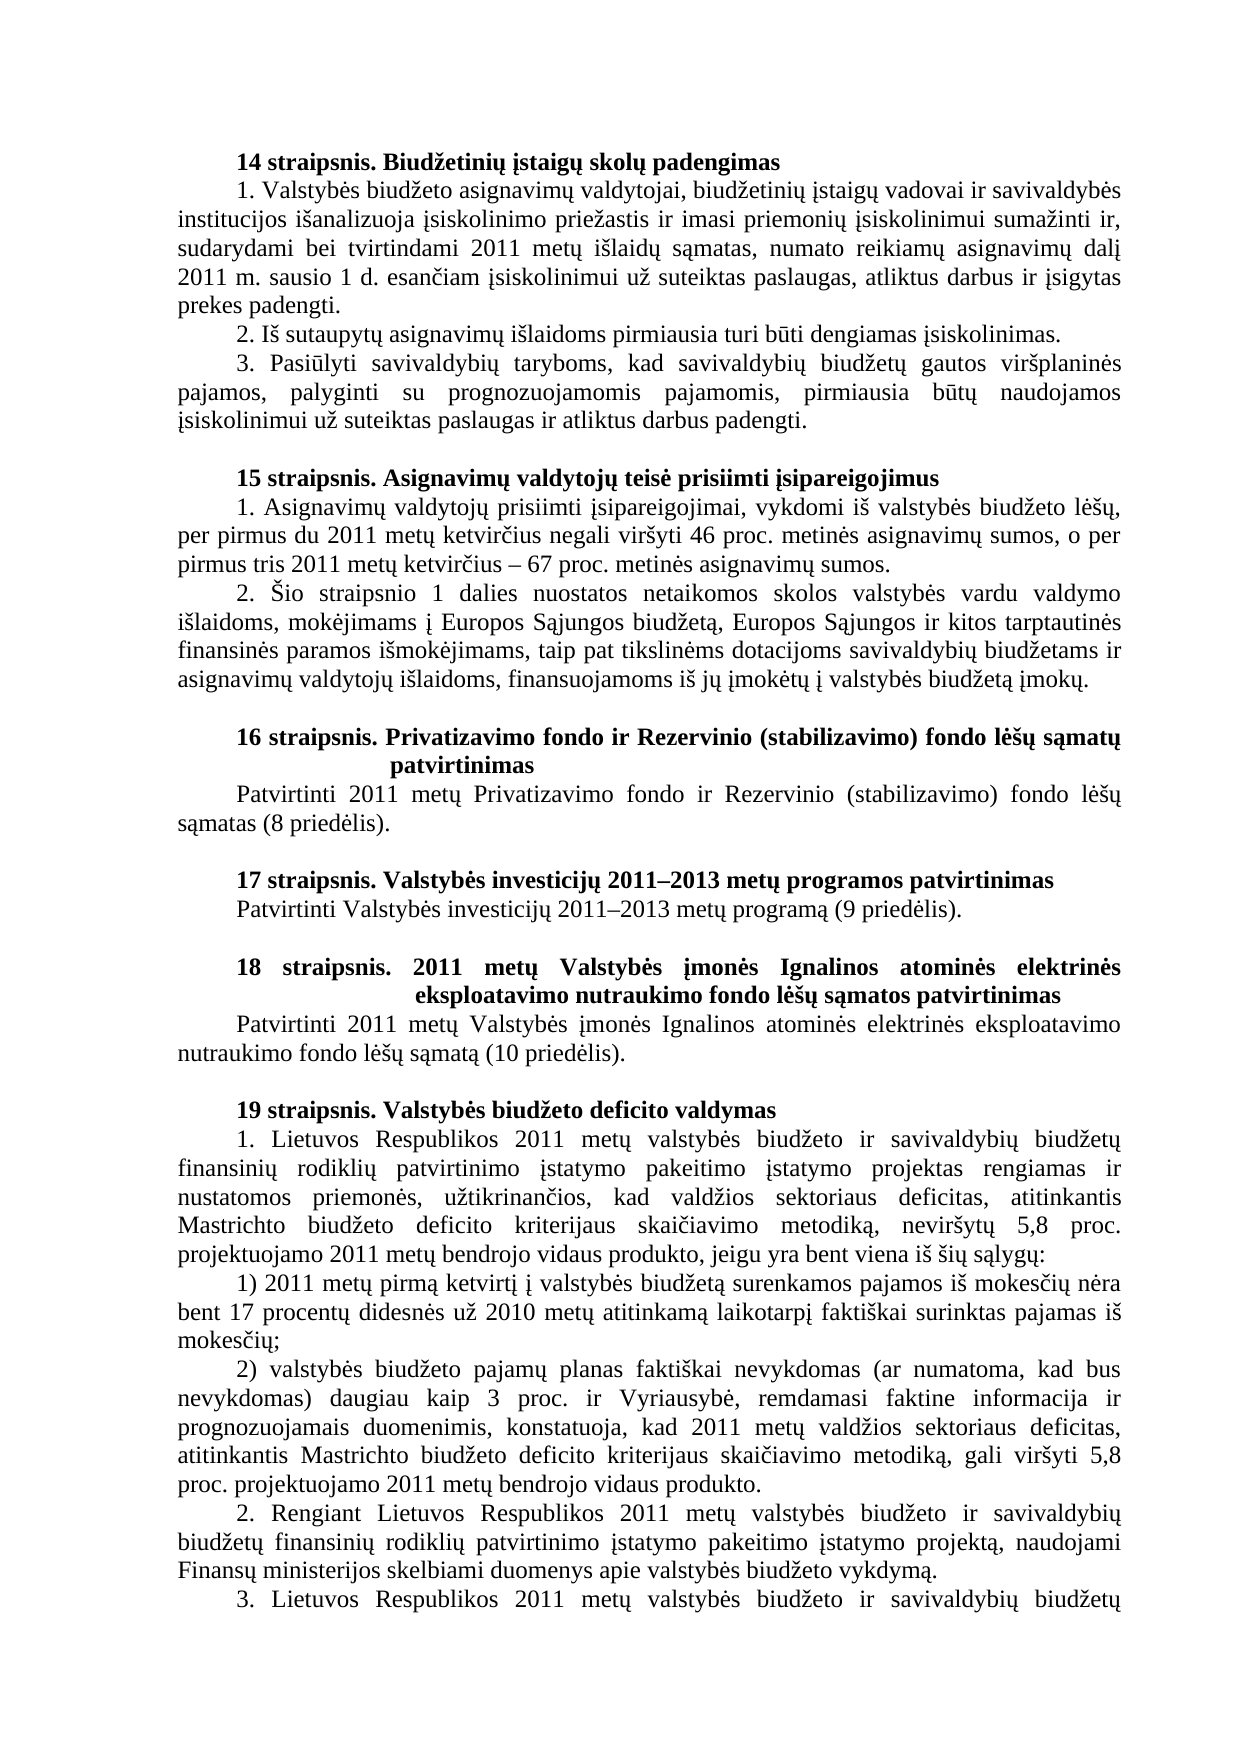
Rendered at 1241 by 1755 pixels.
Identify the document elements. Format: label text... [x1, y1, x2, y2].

text Patvirtinti Valstybės investicijų 2011–2013 metų programą (9 priedėlis). [177, 894, 1122, 923]
text 3. Pasiūlyti savivaldybių taryboms, kad savivaldybių biudžetų gautos viršplaninės pajamos, palyginti su prognozuojamomis pajamomis, pirmiausia būtų naudojamos įsiskolinimui už suteiktas paslaugas ir atliktus darbus padengti. [177, 348, 1122, 434]
text 19 straipsnis. Valstybės biudžeto deficito valdymas [177, 1096, 1122, 1124]
text Patvirtinti 2011 metų Privatizavimo fondo ir Rezervinio (stabilizavimo) fondo lėšų sąmatas (8 priedėlis). [177, 779, 1122, 837]
text 1. Asignavimų valdytojų prisiimti įsipareigojimai, vykdomi iš valstybės biudžeto lėšų, per pirmus du 2011 metų ketvirčius negali viršyti 46 proc. metinės asignavimų sumos, o per pirmus tris 2011 metų ketvirčius – 67 proc. metinės asignavimų sumos. [177, 492, 1122, 578]
text 18 straipsnis. 2011 metų Valstybės įmonės Ignalinos atominės elektrinės eksploatavimo nutraukimo fondo lėšų sąmatos patvirtinimas [236, 952, 1122, 1009]
text 3. Lietuvos Respublikos 2011 metų valstybės biudžeto ir savivaldybių biudžetų [177, 1584, 1122, 1613]
text 1) 2011 metų pirmą ketvirtį į valstybės biudžetą surenkamos pajamos iš mokesčių nėra bent 17 procentų didesnės už 2010 metų atitinkamą laikotarpį faktiškai surinktas pajamas iš mokesčių; [177, 1268, 1122, 1354]
text Patvirtinti 2011 metų Valstybės įmonės Ignalinos atominės elektrinės eksploatavimo nutraukimo fondo lėšų sąmatą (10 priedėlis). [177, 1009, 1122, 1067]
text 2. Iš sutaupytų asignavimų išlaidoms pirmiausia turi būti dengiamas įsiskolinimas. [177, 319, 1122, 348]
text 2. Rengiant Lietuvos Respublikos 2011 metų valstybės biudžeto ir savivaldybių biudžetų finansinių rodiklių patvirtinimo įstatymo pakeitimo įstatymo projektą, naudojami Finansų ministerijos skelbiami duomenys apie valstybės biudžeto vykdymą. [177, 1498, 1122, 1584]
text 17 straipsnis. Valstybės investicijų 2011–2013 metų programos patvirtinimas [177, 866, 1122, 894]
text 16 straipsnis. Privatizavimo fondo ir Rezervinio (stabilizavimo) fondo lėšų sąmatų patvirtinimas [236, 722, 1122, 779]
text 1. Valstybės biudžeto asignavimų valdytojai, biudžetinių įstaigų vadovai ir savivaldybės institucijos išanalizuoja įsiskolinimo priežastis ir imasi priemonių įsiskolinimui sumažinti ir, sudarydami bei tvirtindami 2011 metų išlaidų sąmatas, numato reikiamų asignavimų dalį 2011 m. sausio 1 d. esančiam įsiskolinimui už suteiktas paslaugas, atliktus darbus ir įsigytas prekes padengti. [177, 176, 1122, 319]
text 15 straipsnis. Asignavimų valdytojų teisė prisiimti įsipareigojimus [177, 463, 1122, 492]
text 2) valstybės biudžeto pajamų planas faktiškai nevykdomas (ar numatoma, kad bus nevykdomas) daugiau kaip 3 proc. ir Vyriausybė, remdamasi faktine informacija ir prognozuojamais duomenimis, konstatuoja, kad 2011 metų valdžios sektoriaus deficitas, atitinkantis Mastrichto biudžeto deficito kriterijaus skaičiavimo metodiką, gali viršyti 5,8 proc. projektuojamo 2011 metų bendrojo vidaus produkto. [177, 1354, 1122, 1498]
text 14 straipsnis. Biudžetinių įstaigų skolų padengimas [177, 147, 1122, 176]
text 1. Lietuvos Respublikos 2011 metų valstybės biudžeto ir savivaldybių biudžetų finansinių rodiklių patvirtinimo įstatymo pakeitimo įstatymo projektas rengiamas ir nustatomos priemonės, užtikrinančios, kad valdžios sektoriaus deficitas, atitinkantis Mastrichto biudžeto deficito kriterijaus skaičiavimo metodiką, neviršytų 5,8 proc. projektuojamo 2011 metų bendrojo vidaus produkto, jeigu yra bent viena iš šių sąlygų: [177, 1124, 1122, 1268]
text 2. Šio straipsnio 1 dalies nuostatos netaikomos skolos valstybės vardu valdymo išlaidoms, mokėjimams į Europos Sąjungos biudžetą, Europos Sąjungos ir kitos tarptautinės finansinės paramos išmokėjimams, taip pat tikslinėms dotacijoms savivaldybių biudžetams ir asignavimų valdytojų išlaidoms, finansuojamoms iš jų įmokėtų į valstybės biudžetą įmokų. [177, 578, 1122, 693]
